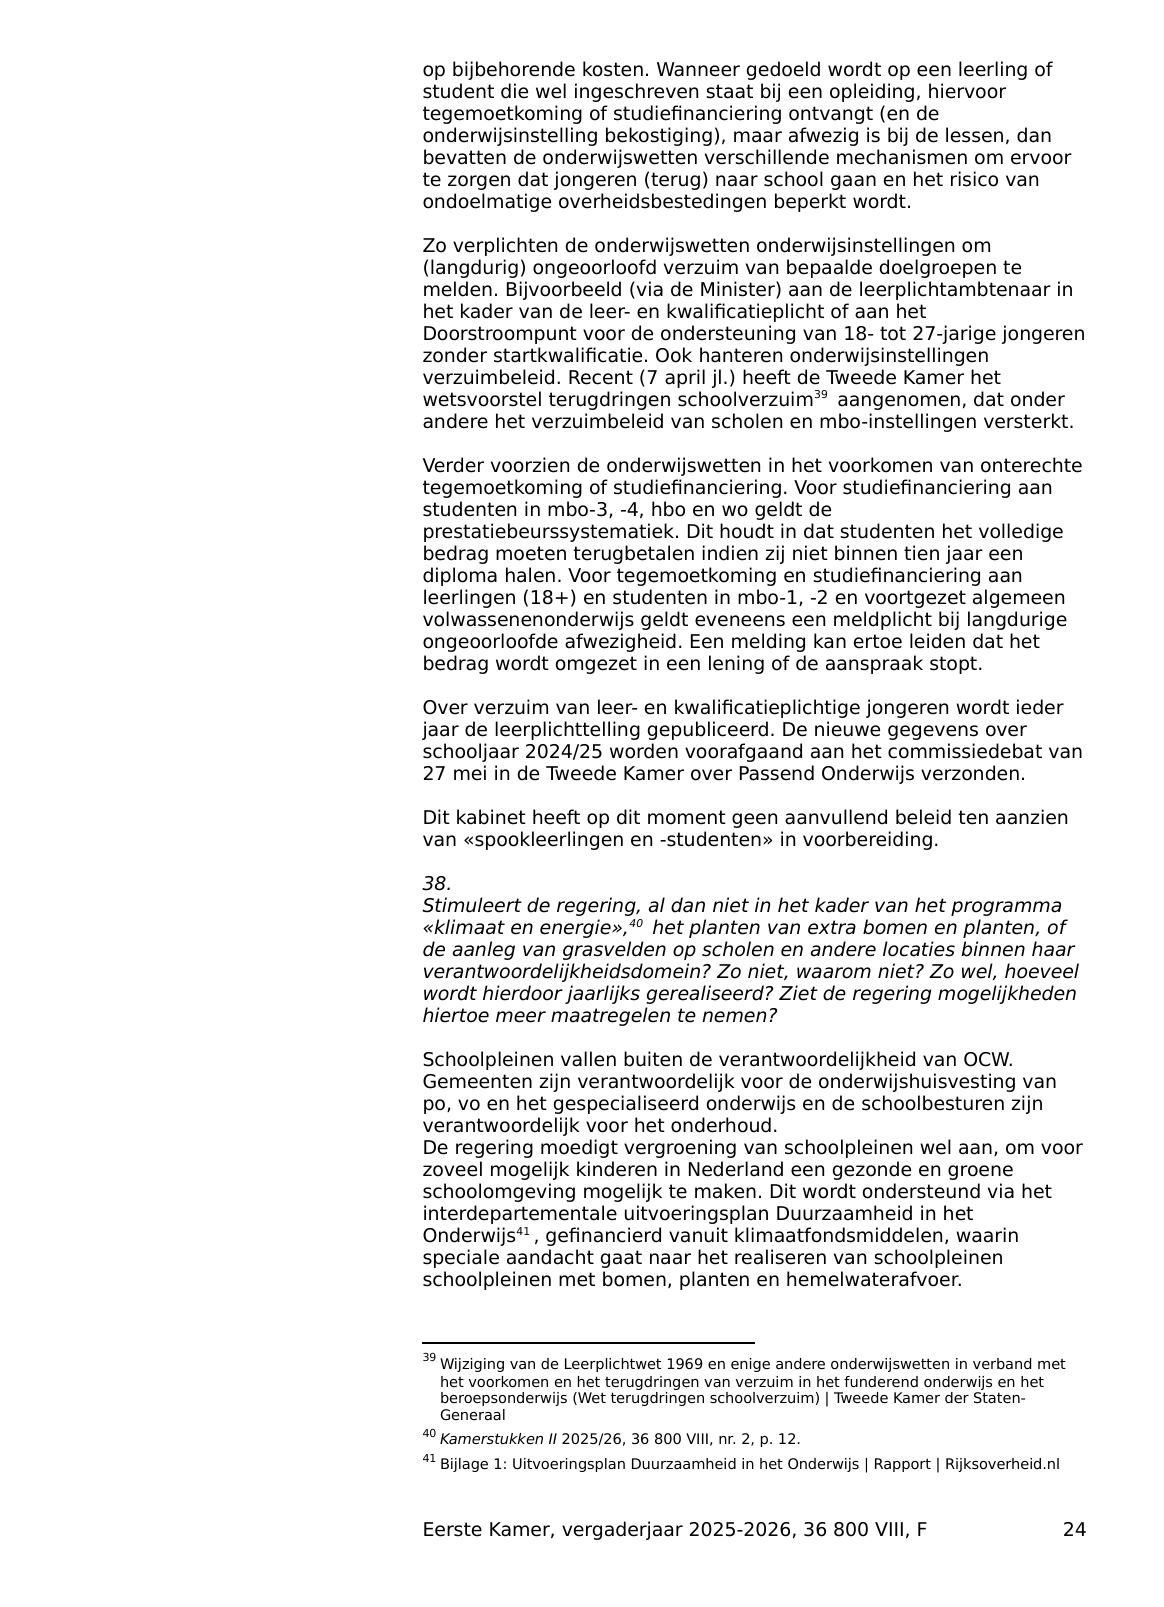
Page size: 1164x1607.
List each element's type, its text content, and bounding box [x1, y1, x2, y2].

text op bijbehorende kosten. Wanneer gedoeld wordt op een leerling of student die wel ingeschreven staat bij een opleiding, hiervoor tegemoetkoming of studiefinanciering ontvangt (en de onderwijsinstelling bekostiging), maar afwezig is bij de lessen, dan bevatten de onderwijswetten verschillende mechanismen om ervoor te zorgen dat jongeren (terug) naar school gaan en het risico van ondoelmatige overheidsbestedingen beperkt wordt. [422, 59, 1087, 213]
text De regering moedigt vergroening van schoolpleinen wel aan, om voor zoveel mogelijk kinderen in Nederland een gezonde en groene schoolomgeving mogelijk te maken. Dit wordt ondersteund via het interdepartementale uitvoeringsplan Duurzaamheid in het Onderwijs, gefinancierd vanuit klimaatfondsmiddelen, waarin speciale aandacht gaat naar het realiseren van schoolpleinen schoolpleinen met bomen, planten en hemelwaterafvoer. [422, 1137, 1087, 1291]
text Dit kabinet heeft op dit moment geen aanvullend beleid ten aanzien van «spookleerlingen en -studenten» in voorbereiding. [422, 807, 1087, 851]
text Over verzuim van leer- en kwalificatieplichtige jongeren wordt ieder jaar de leerplichttelling gepubliceerd. De nieuwe gegevens over schooljaar 2024/25 worden voorafgaand aan het commissiedebat van 27 mei in de Tweede Kamer over Passend Onderwijs verzonden. [422, 697, 1087, 785]
text Bijlage 1: Uitvoeringsplan Duurzaamheid in het Onderwijs | Rapport | Rijksoverheid.nl [422, 1452, 1087, 1474]
text Zo verplichten de onderwijswetten onderwijsinstellingen om (langdurig) ongeoorloofd verzuim van bepaalde doelgroepen te melden. Bijvoorbeeld (via de Minister) aan de leerplichtambtenaar in het kader van de leer- en kwalificatieplicht of aan het Doorstroompunt voor de ondersteuning van 18- tot 27-jarige jongeren zonder startkwalificatie. Ook hanteren onderwijsinstellingen verzuimbeleid. Recent (7 april jl.) heeft de Tweede Kamer het wetsvoorstel terugdringen schoolverzuim aangenomen, dat onder andere het verzuimbeleid van scholen en mbo-instellingen versterkt. [422, 235, 1087, 433]
text Stimuleert de regering, al dan niet in het kader van het programma «klimaat en energie», het planten van extra bomen en planten, of de aanleg van grasvelden op scholen en andere locaties binnen haar verantwoordelijkheidsdomein? Zo niet, waarom niet? Zo wel, hoeveel wordt hierdoor jaarlijks gerealiseerd? Ziet de regering mogelijkheden hiertoe meer maatregelen te nemen? [422, 895, 1087, 1027]
text Verder voorzien de onderwijswetten in het voorkomen van onterechte tegemoetkoming of studiefinanciering. Voor studiefinanciering aan studenten in mbo-3, -4, hbo en wo geldt de prestatiebeurssystematiek. Dit houdt in dat studenten het volledige bedrag moeten terugbetalen indien zij niet binnen tien jaar een diploma halen. Voor tegemoetkoming en studiefinanciering aan leerlingen (18+) en studenten in mbo-1, -2 en voortgezet algemeen volwassenenonderwijs geldt eveneens een meldplicht bij langdurige ongeoorloofde afwezigheid. Een melding kan ertoe leiden dat het bedrag wordt omgezet in een lening of de aanspraak stopt. [422, 455, 1087, 675]
text Wijziging van de Leerplichtwet 1969 en enige andere onderwijswetten in verband met het voorkomen en het terugdringen van verzuim in het funderend onderwijs en het beroepsonderwijs (Wet terugdringen schoolverzuim) | Tweede Kamer der Staten-Generaal [422, 1352, 1087, 1424]
text 38. [422, 873, 1087, 895]
text Schoolpleinen vallen buiten de verantwoordelijkheid van OCW. Gemeenten zijn verantwoordelijk voor de onderwijshuisvesting van po, vo en het gespecialiseerd onderwijs en de schoolbesturen zijn verantwoordelijk voor het onderhoud. [422, 1049, 1087, 1137]
text Kamerstukken II 2025/26, 36 800 VIII, nr. 2, p. 12. [422, 1427, 1087, 1449]
